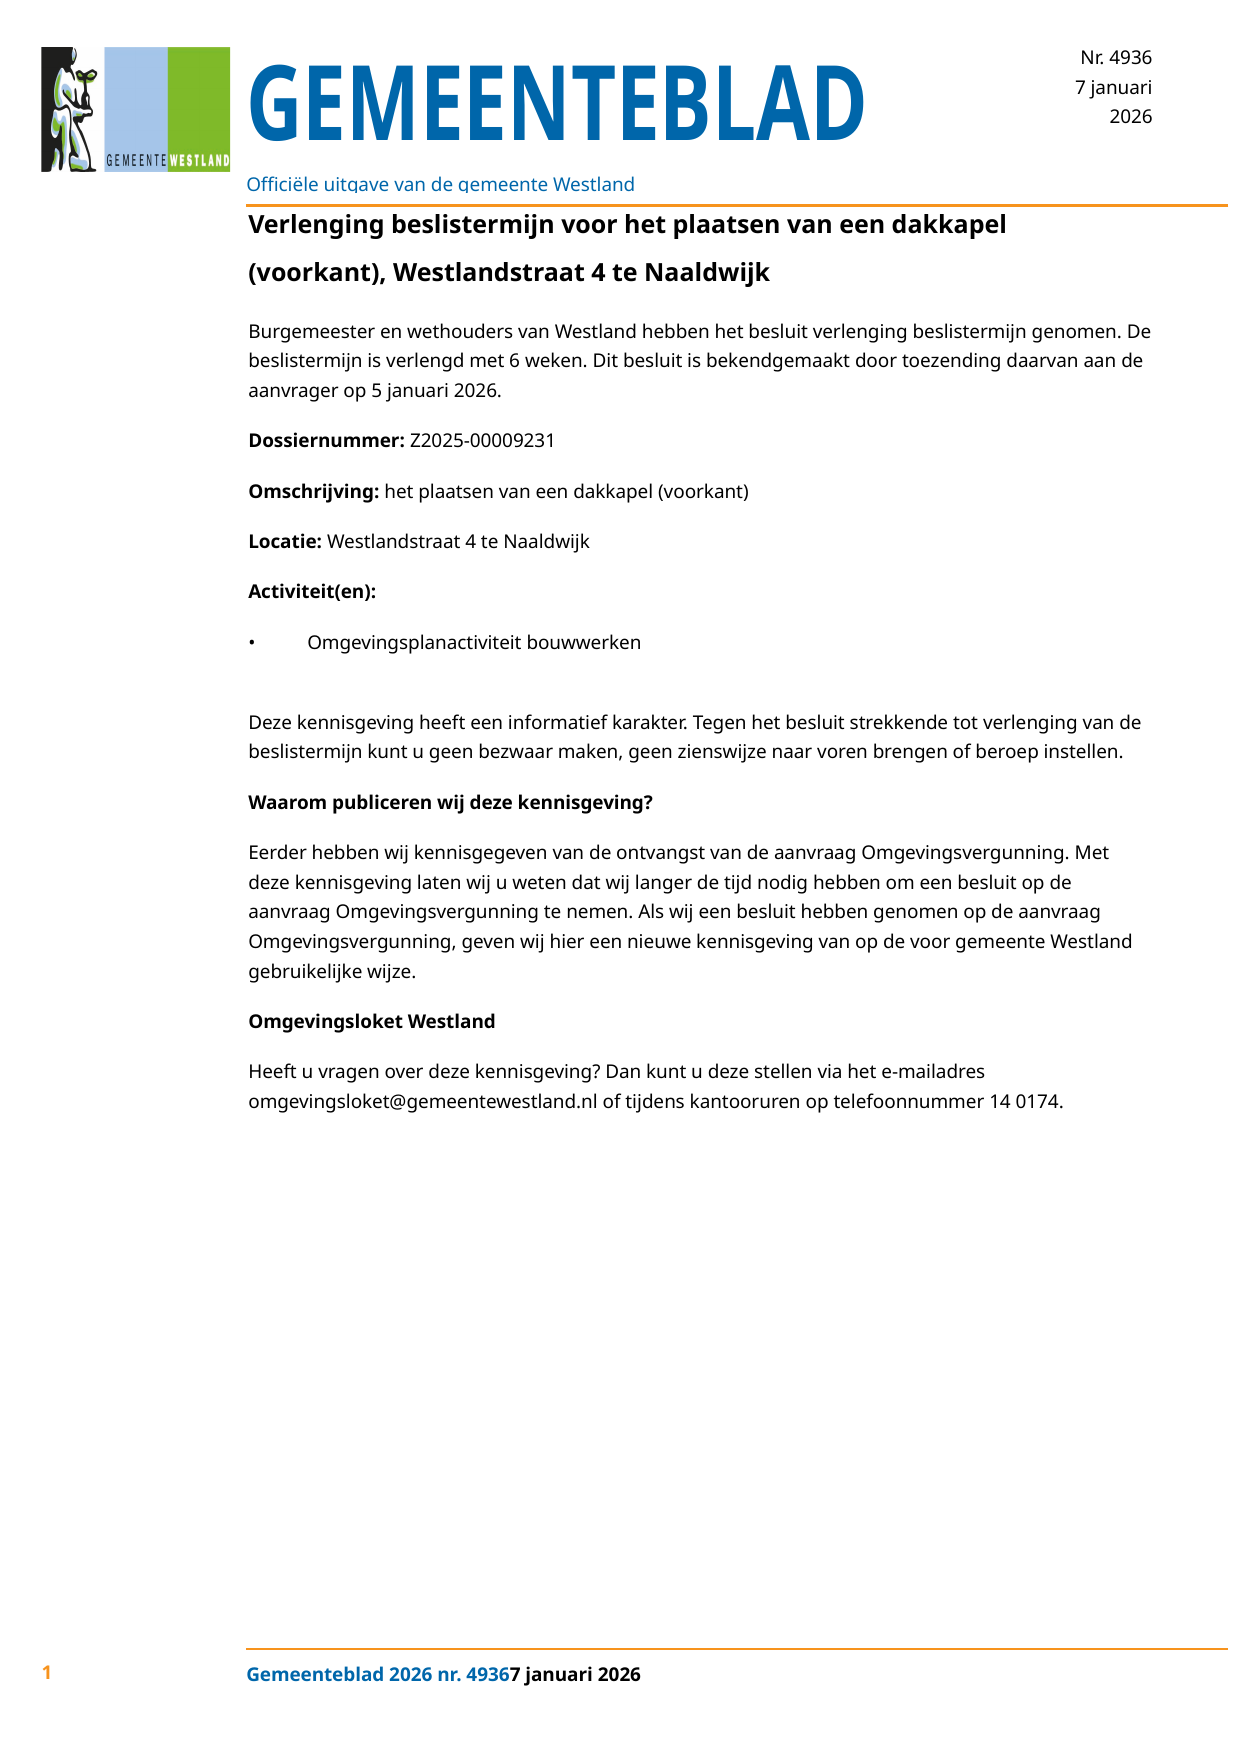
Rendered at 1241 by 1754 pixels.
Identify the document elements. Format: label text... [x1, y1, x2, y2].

text Burgemeester en wethouders van Westland hebben het besluit verlenging beslistermijn genomen. De beslistermijn is verlengd met 6 weken. Dit besluit is bekendgemaakt door toezending daarvan aan de aanvrager op 5 januari 2026. [248, 318, 1152, 403]
picture [41, 47, 231, 172]
list Omgevingsplanactiviteit bouwwerken [248, 629, 1152, 655]
text Deze kennisgeving heeft een informatief karakter. Tegen het besluit strekkende tot verlenging van de beslistermijn kunt u geen bezwaar maken, geen zienswijze naar voren brengen of beroep instellen. [248, 709, 1152, 764]
text Dossiernummer: Z2025-00009231 [248, 427, 1152, 453]
text Verlenging beslistermijn voor het plaatsen van een dakkapel (voorkant), Westlandstraat 4 te Naaldwijk [248, 207, 1152, 288]
text Activiteit(en): [248, 579, 1152, 604]
text Eerder hebben wij kennisgegeven van de ontvangst van de aanvraag Omgevingsvergunning. Met deze kennisgeving laten wij u weten dat wij langer de tijd nodig hebben om een besluit op de aanvraag Omgevingsvergunning te nemen. Als wij een besluit hebben genomen op de aanvraag Omgevingsvergunning, geven wij hier een nieuwe kennisgeving van op de voor gemeente Westland gebruikelijke wijze. [248, 839, 1152, 984]
text Omschrijving: het plaatsen van een dakkapel (voorkant) [248, 478, 1152, 504]
text Omgevingsloket Westland [248, 1008, 1152, 1034]
text Heeft u vragen over deze kennisgeving? Dan kunt u deze stellen via het e-mailadres omgevingsloket@gemeentewestland.nl of tijdens kantooruren op telefoonnummer 14 0174. [248, 1059, 1152, 1114]
text Waarom publiceren wij deze kennisgeving? [248, 789, 1152, 815]
text Locatie: Westlandstraat 4 te Naaldwijk [248, 528, 1152, 554]
